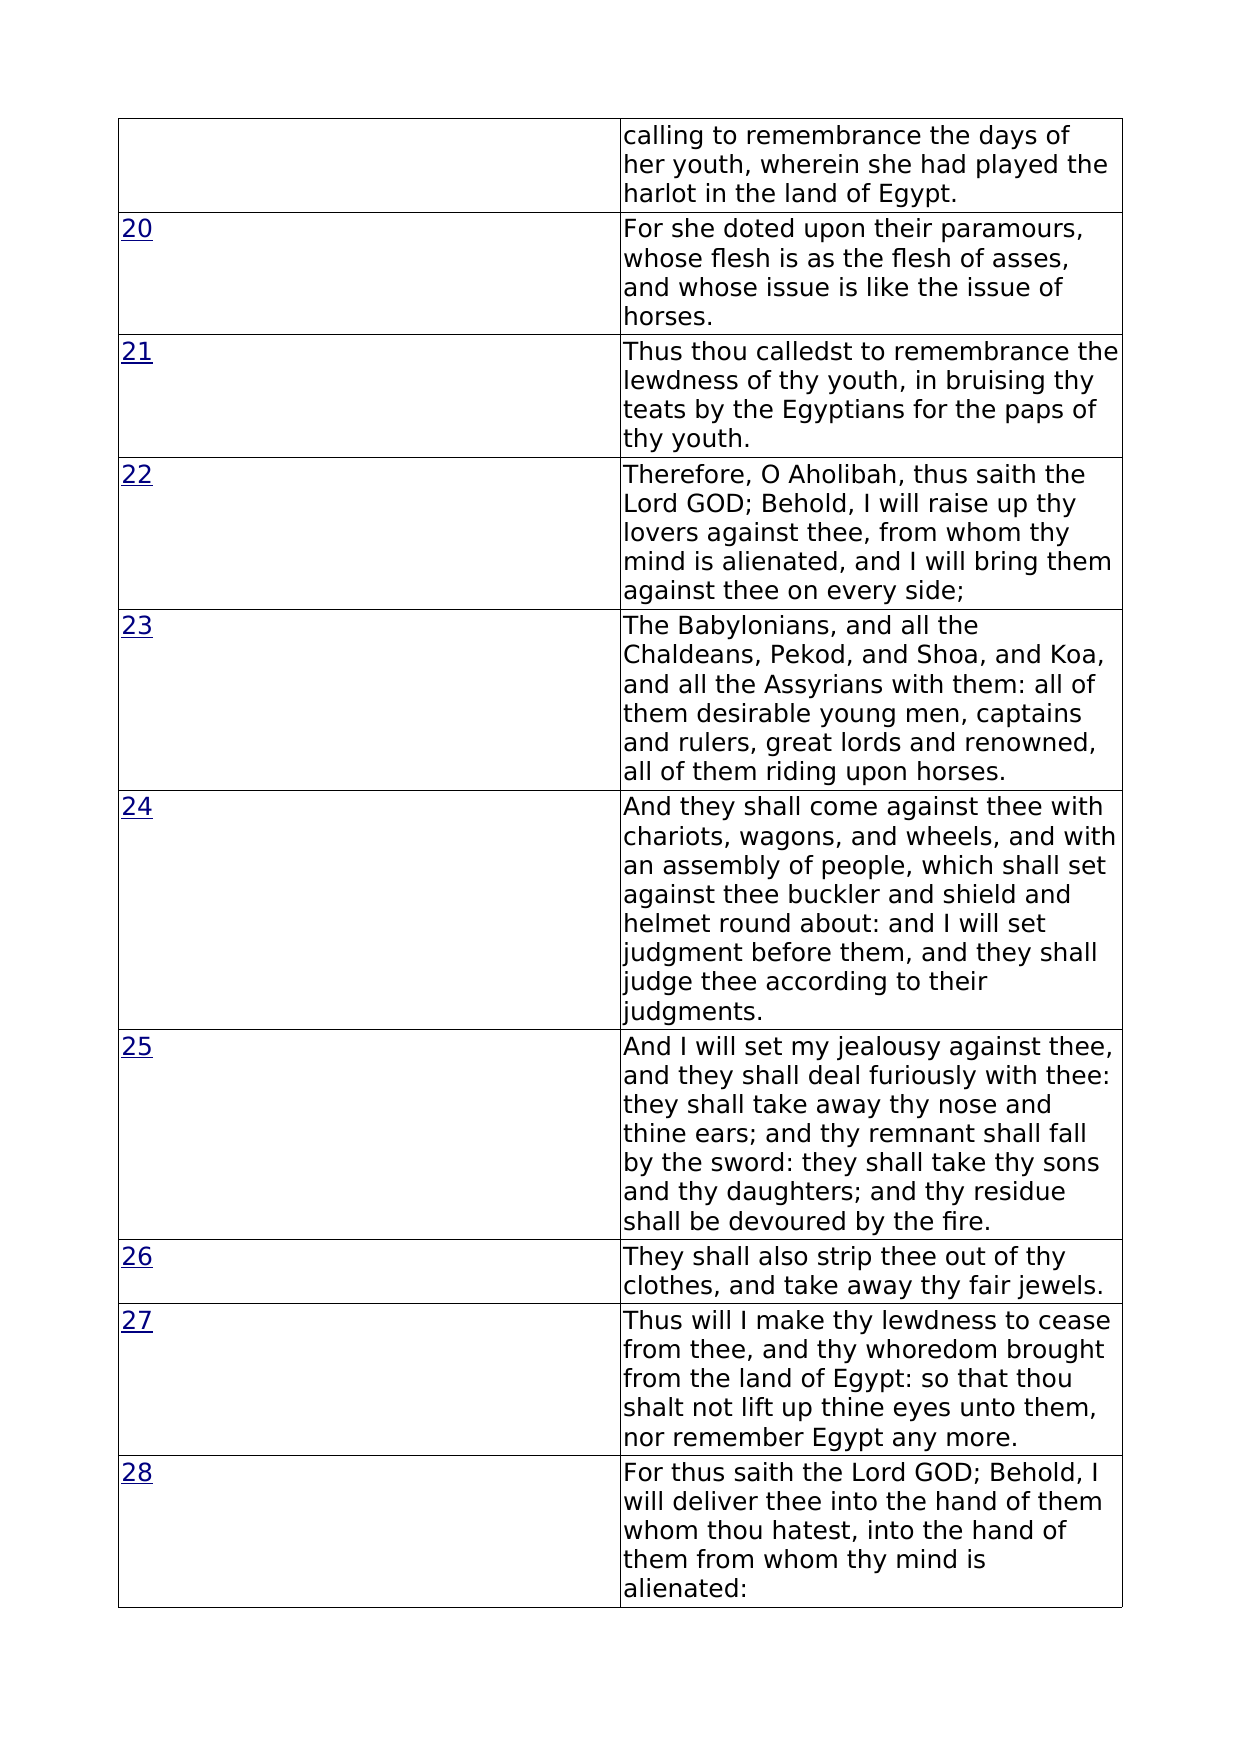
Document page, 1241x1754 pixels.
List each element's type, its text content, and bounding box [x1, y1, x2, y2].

table_cell 28 [119, 1456, 620, 1607]
table_cell 27 [119, 1304, 620, 1455]
table_cell For thus saith the Lord GOD; Behold, I will deliver thee into the hand of them whom thou hatest, into the hand of them from whom thy mind is alienated: [621, 1456, 1122, 1607]
table_cell 22 [119, 458, 620, 608]
table_cell 21 [119, 335, 620, 457]
table_cell 26 [119, 1240, 620, 1303]
table_cell Thus will I make thy lewdness to cease from thee, and thy whoredom brought from the land of Egypt: so that thou shalt not lift up thine eyes unto them, nor remember Egypt any more. [621, 1304, 1122, 1455]
table_cell 24 [119, 791, 620, 1029]
table_cell Thus thou calledst to remembrance the lewdness of thy youth, in bruising thy teats by the Egyptians for the paps of thy youth. [621, 335, 1122, 457]
table_cell 20 [119, 213, 620, 334]
table_cell They shall also strip thee out of thy clothes, and take away thy fair jewels. [621, 1240, 1122, 1303]
table_cell 23 [119, 610, 620, 789]
table_cell Therefore, O Aholibah, thus saith the Lord GOD; Behold, I will raise up thy lovers against thee, from whom thy mind is alienated, and I will bring them against thee on every side; [621, 458, 1122, 608]
table_cell And they shall come against thee with chariots, wagons, and wheels, and with an assembly of people, which shall set against thee buckler and shield and helmet round about: and I will set judgment before them, and they shall judge thee according to their judgments. [621, 791, 1122, 1029]
table_cell And I will set my jealousy against thee, and they shall deal furiously with thee: they shall take away thy nose and thine ears; and thy remnant shall fall by the sword: they shall take thy sons and thy daughters; and thy residue shall be devoured by the fire. [621, 1030, 1122, 1239]
table_cell calling to remembrance the days of her youth, wherein she had played the harlot in the land of Egypt. [621, 119, 1122, 212]
table_cell For she doted upon their paramours, whose flesh is as the flesh of asses, and whose issue is like the issue of horses. [621, 213, 1122, 334]
table_cell [119, 119, 620, 212]
table_cell 25 [119, 1030, 620, 1239]
table_cell The Babylonians, and all the Chaldeans, Pekod, and Shoa, and Koa, and all the Assyrians with them: all of them desirable young men, captains and rulers, great lords and renowned, all of them riding upon horses. [621, 610, 1122, 789]
